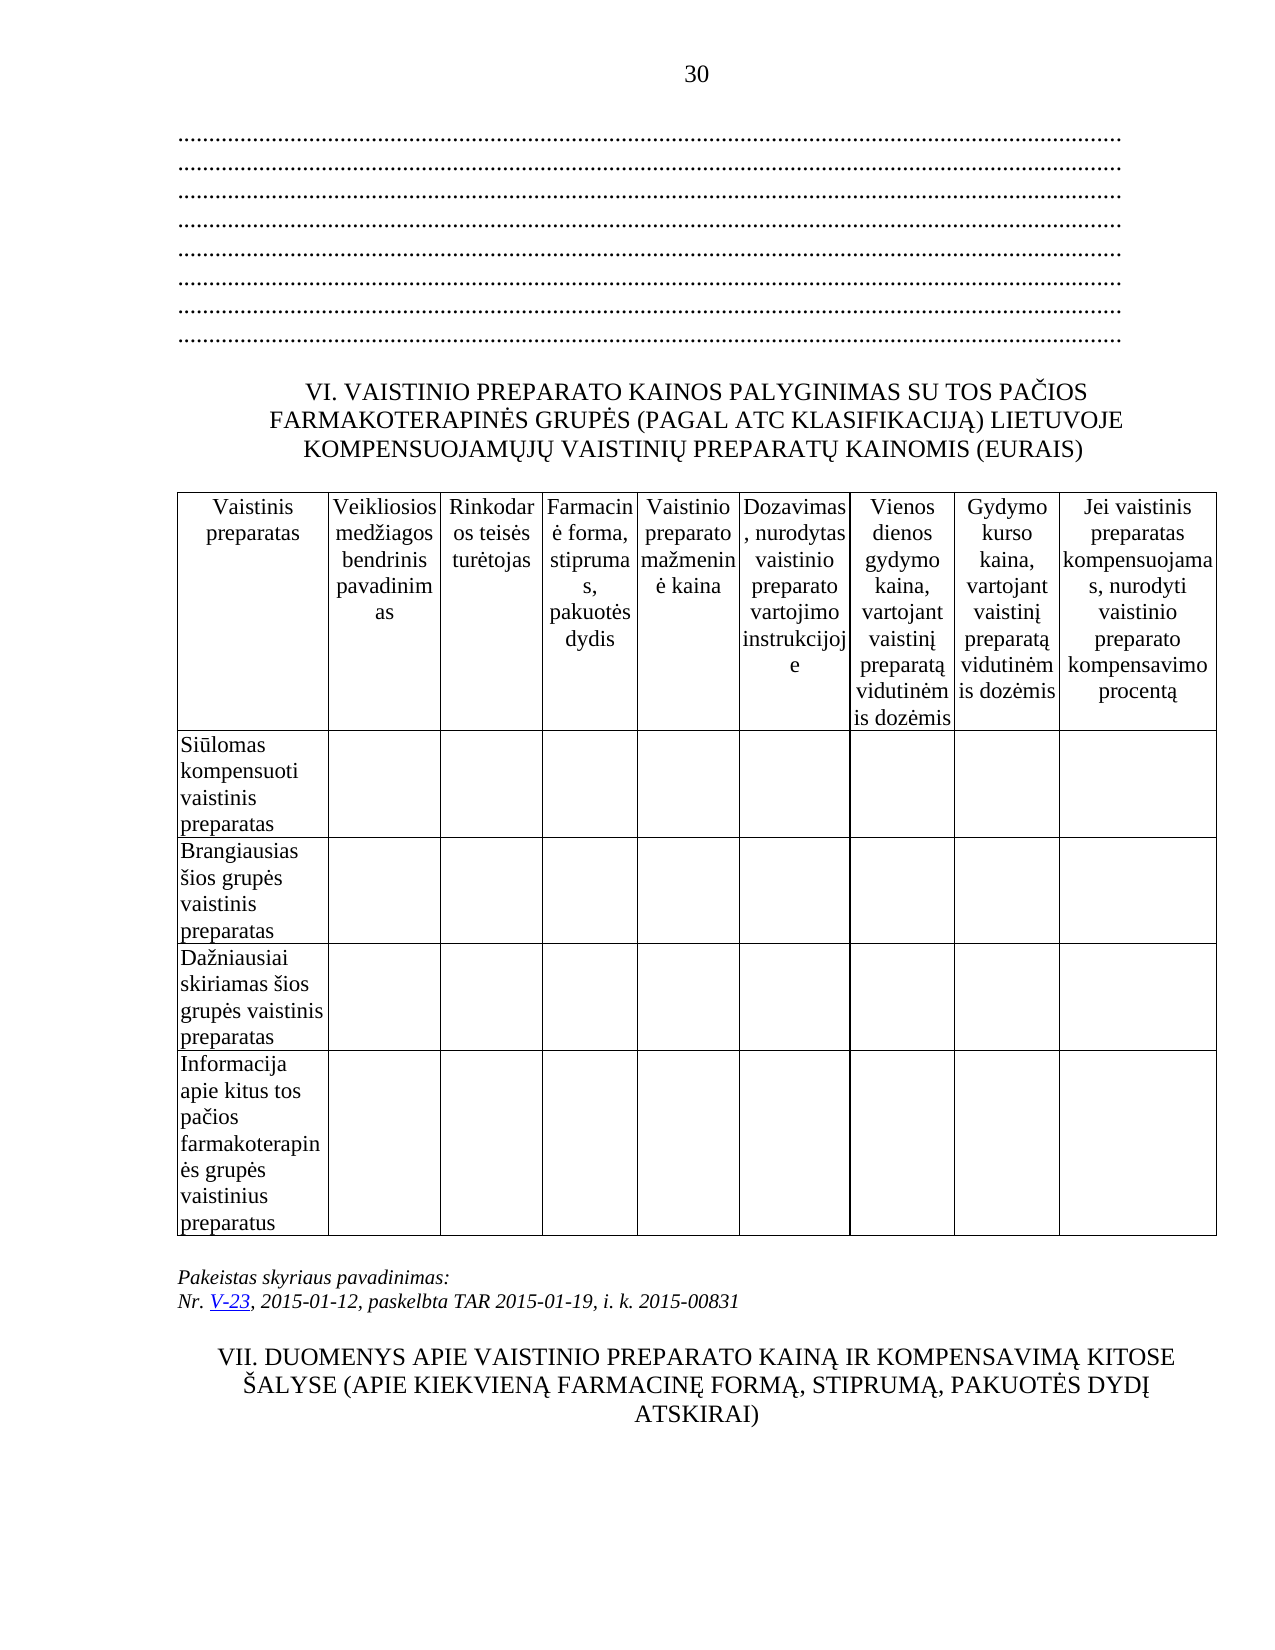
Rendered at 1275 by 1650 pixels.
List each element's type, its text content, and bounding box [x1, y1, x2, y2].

table_cell [851, 1051, 954, 1235]
table_cell Dažniausiai skiriamas šios grupės vaistinis preparatas [178, 944, 328, 1049]
table_cell [638, 944, 739, 1049]
text . [177, 262, 1216, 291]
table_cell [740, 944, 849, 1049]
table_cell Informacija apie kitus tos pačios farmakoterapinės grupės vaistinius preparatus [178, 1051, 328, 1235]
table_header Farmacinė forma, stiprumas, pakuotės dydis [543, 493, 637, 730]
table_header Jei vaistinis preparatas kompensuojamas, nurodyti vaistinio preparato kompensavimo procentą [1060, 493, 1216, 730]
table_cell [740, 731, 849, 837]
table_header Gydymo kurso kaina, vartojant vaistinį preparatą vidutinėmis dozėmis [955, 493, 1059, 730]
text VII. DUOMENYS APIE VAISTINIO PREPARATO KAINĄ IR KOMPENSAVIMĄ KITOSE ŠALYSE (APIE KIEKVIENĄ FARMACINĘ FORMĄ, STIPRUMĄ, PAKUOTĖS DYDĮ ATSKIRAI) [177, 1342, 1216, 1428]
table_cell Brangiausias šios grupės vaistinis preparatas [178, 838, 328, 943]
table_cell [955, 1051, 1059, 1235]
table_cell [329, 1051, 440, 1235]
table_header Vaistinio preparato mažmeninė kaina [638, 493, 739, 730]
table_cell [955, 838, 1059, 943]
table_cell [851, 838, 954, 943]
table_cell [329, 944, 440, 1049]
table_cell [1060, 1051, 1216, 1235]
text . [177, 176, 1216, 204]
text . [177, 291, 1216, 319]
table_cell [1060, 838, 1216, 943]
table_cell [955, 944, 1059, 1049]
table_cell [543, 1051, 637, 1235]
text . [177, 147, 1216, 176]
table_cell [638, 1051, 739, 1235]
text Nr. V-23, 2015-01-12, paskelbta TAR 2015-01-19, i. k. 2015-00831 [177, 1289, 1216, 1313]
table_header Rinkodaros teisės turėtojas [441, 493, 542, 730]
table_cell [441, 944, 542, 1049]
table_cell [638, 838, 739, 943]
text . [177, 233, 1216, 262]
table_cell [1060, 731, 1216, 837]
table_cell [329, 731, 440, 837]
table_header Vienos dienos gydymo kaina, vartojant vaistinį preparatą vidutinėmis dozėmis [851, 493, 954, 730]
text VI. VAISTINIO PREPARATO KAINOS PALYGINIMAS SU TOS PAČIOS FARMAKOTERAPINĖS GRUPĖS (PAGAL ATC KLASIFIKACIJĄ) LIETUVOJE KOMPENSUOJAMŲJŲ VAISTINIŲ PREPARATŲ KAINOMIS (EURAIS) [177, 377, 1216, 463]
table_header Veikliosios medžiagos bendrinis pavadinimas [329, 493, 440, 730]
text . [177, 118, 1216, 147]
table_cell [441, 1051, 542, 1235]
text . [177, 319, 1216, 348]
table_header Dozavimas, nurodytas vaistinio preparato vartojimo instrukcijoje [740, 493, 849, 730]
table_cell [543, 731, 637, 837]
table_cell [441, 731, 542, 837]
text . [177, 204, 1216, 233]
table_cell [740, 838, 849, 943]
table_cell [638, 731, 739, 837]
table_cell [851, 731, 954, 837]
table_cell Siūlomas kompensuoti vaistinis preparatas [178, 731, 328, 837]
table_cell [1060, 944, 1216, 1049]
table_cell [955, 731, 1059, 837]
table_cell [851, 944, 954, 1049]
table_cell [441, 838, 542, 943]
text Pakeistas skyriaus pavadinimas: [177, 1265, 1216, 1289]
table_cell [740, 1051, 849, 1235]
table_header Vaistinis preparatas [178, 493, 328, 730]
table_cell [543, 838, 637, 943]
table_cell [543, 944, 637, 1049]
table_cell [329, 838, 440, 943]
